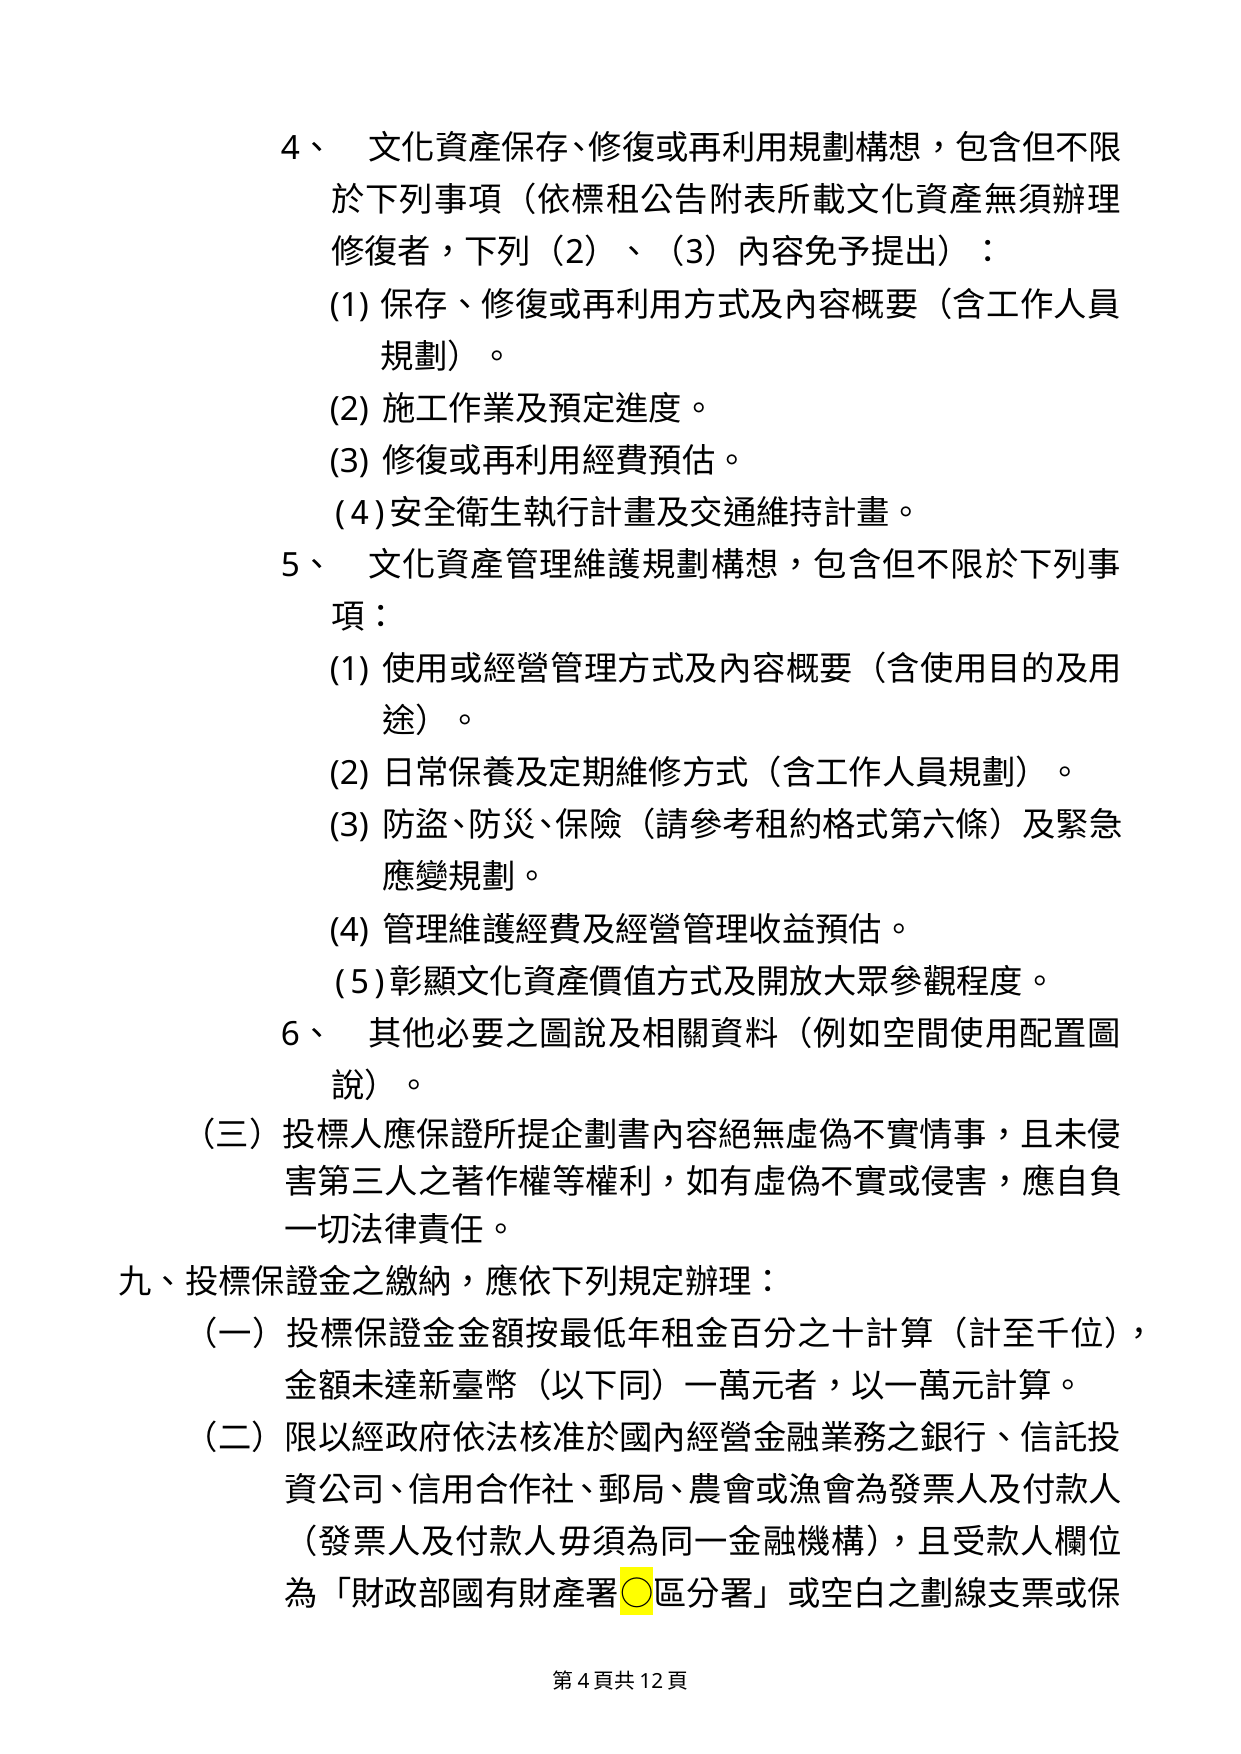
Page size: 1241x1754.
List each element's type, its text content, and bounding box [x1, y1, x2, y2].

list 防盜、防災、保險（請參考租約格式第六條）及緊急應變規劃。 [329, 795, 1122, 899]
list 施工作業及預定進度。 [329, 378, 1122, 431]
text 九、投標保證金之繳納，應依下列規定辦理： [118, 1251, 1122, 1303]
text （二）限以經政府依法核准於國內經營金融業務之銀行、信託投資公司、信用合作社、郵局、農會或漁會為發票人及付款人（發票人及付款人毋須為同一金融機構），且受款人欄位為「財政部國有財產署○區分署」或空白之劃線支票或保 [184, 1408, 1122, 1616]
text （三）投標人應保證所提企劃書內容絕無虛偽不實情事，且未侵害第三人之著作權等權利，如有虛偽不實或侵害，應自負一切法律責任。 [182, 1108, 1122, 1251]
list 修復或再利用經費預估。 [329, 431, 1122, 483]
list 日常保養及定期維修方式（含工作人員規劃）。 [329, 743, 1122, 795]
text (4)安全衛生執行計畫及交通維持計畫。 [329, 483, 1122, 535]
list 保存、修復或再利用方式及內容概要（含工作人員規劃）。 [329, 274, 1122, 378]
list 其他必要之圖說及相關資料（例如空間使用配置圖說）。 [281, 1003, 1122, 1108]
list 使用或經營管理方式及內容概要（含使用目的及用途）。 [329, 639, 1122, 743]
text (5)彰顯文化資產價值方式及開放大眾參觀程度。 [329, 951, 1122, 1003]
list 管理維護經費及經營管理收益預估。 [329, 899, 1122, 951]
list 文化資產管理維護規劃構想，包含但不限於下列事項： [281, 535, 1122, 639]
list 文化資產保存、修復或再利用規劃構想，包含但不限於下列事項（依標租公告附表所載文化資產無須辦理修復者，下列（2）、（3）內容免予提出）： [281, 118, 1122, 274]
text （一）投標保證金金額按最低年租金百分之十計算（計至千位），金額未達新臺幣（以下同）一萬元者，以一萬元計算。 [184, 1303, 1122, 1408]
